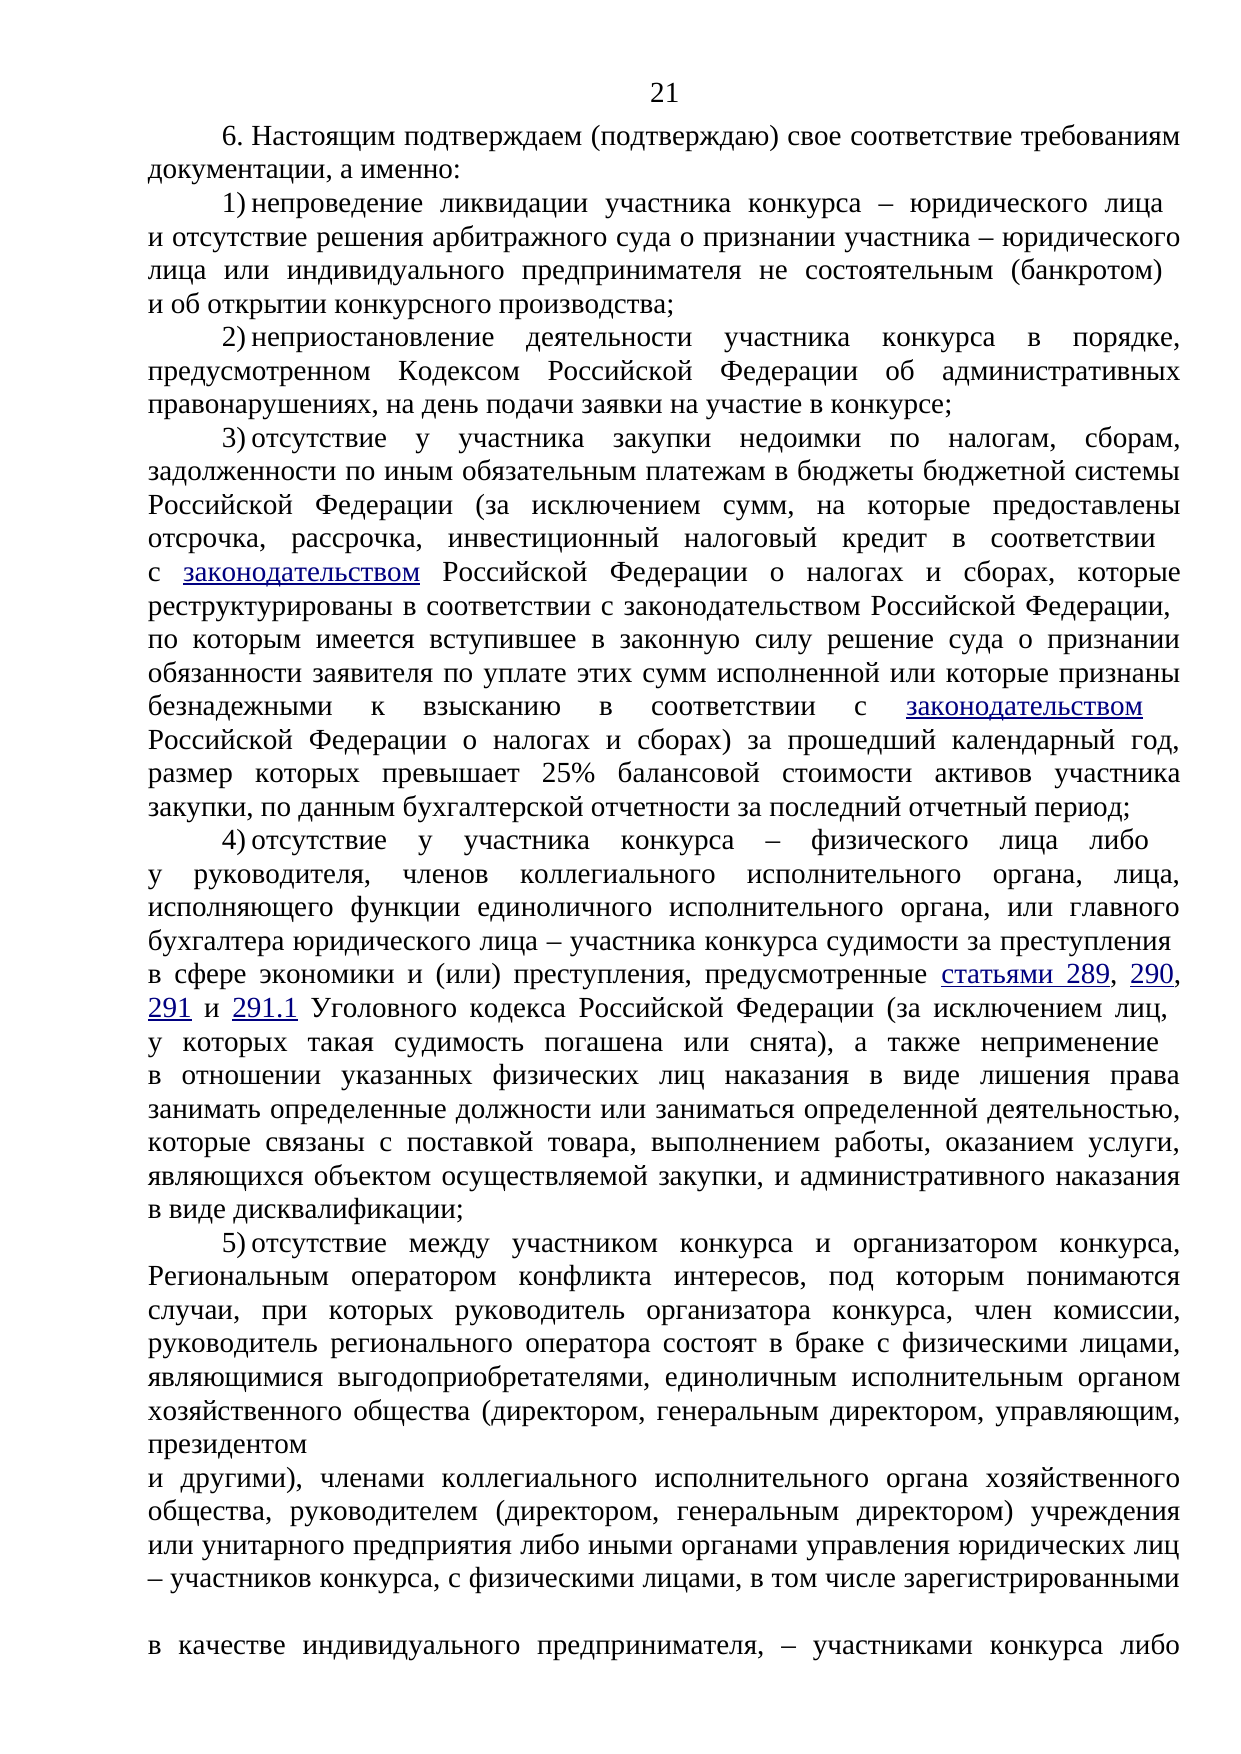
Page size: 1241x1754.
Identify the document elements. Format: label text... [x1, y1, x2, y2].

list непроведение ликвидации участника конкурса – юридического лица и отсутствие решения арбитражного суда о признании участника – юридического лица или индивидуального предпринимателя не состоятельным (банкротом) и об открытии конкурсного производства; [148, 185, 1181, 319]
list отсутствие у участника конкурса – физического лица либо у руководителя, членов коллегиального исполнительного органа, лица, исполняющего функции единоличного исполнительного органа, или главного бухгалтера юридического лица – участника конкурса судимости за преступления в сфере экономики и (или) преступления, предусмотренные статьями 289, 290, 291 и 291.1 Уголовного кодекса Российской Федерации (за исключением лиц, у которых такая судимость погашена или снята), а также неприменение в отношении указанных физических лиц наказания в виде лишения права занимать определенные должности или заниматься определенной деятельностью, которые связаны с поставкой товара, выполнением работы, оказанием услуги, являющихся объектом осуществляемой закупки, и административного наказания в виде дисквалификации; [148, 822, 1181, 1225]
list отсутствие между участником конкурса и организатором конкурса, Региональным оператором конфликта интересов, под которым понимаются случаи, при которых руководитель организатора конкурса, член комиссии, руководитель регионального оператора состоят в браке с физическими лицами, являющимися выгодоприобретателями, единоличным исполнительным органом хозяйственного общества (директором, генеральным директором, управляющим, президентом и другими), членами коллегиального исполнительного органа хозяйственного общества, руководителем (директором, генеральным директором) учреждения или унитарного предприятия либо иными органами управления юридических лиц – участников конкурса, с физическими лицами, в том числе зарегистрированными в качестве индивидуального предпринимателя, – участниками конкурса либо [148, 1225, 1181, 1661]
list Настоящим подтверждаем (подтверждаю) свое соответствие требованиям документации, а именно: [148, 118, 1181, 185]
list отсутствие у участника закупки недоимки по налогам, сборам, задолженности по иным обязательным платежам в бюджеты бюджетной системы Российской Федерации (за исключением сумм, на которые предоставлены отсрочка, рассрочка, инвестиционный налоговый кредит в соответствии с законодательством Российской Федерации о налогах и сборах, которые реструктурированы в соответствии с законодательством Российской Федерации, по которым имеется вступившее в законную силу решение суда о признании обязанности заявителя по уплате этих сумм исполненной или которые признаны безнадежными к взысканию в соответствии с законодательством Российской Федерации о налогах и сборах) за прошедший календарный год, размер которых превышает 25% балансовой стоимости активов участника закупки, по данным бухгалтерской отчетности за последний отчетный период; [148, 420, 1181, 822]
list неприостановление деятельности участника конкурса в порядке, предусмотренном Кодексом Российской Федерации об административных правонарушениях, на день подачи заявки на участие в конкурсе; [148, 319, 1181, 420]
